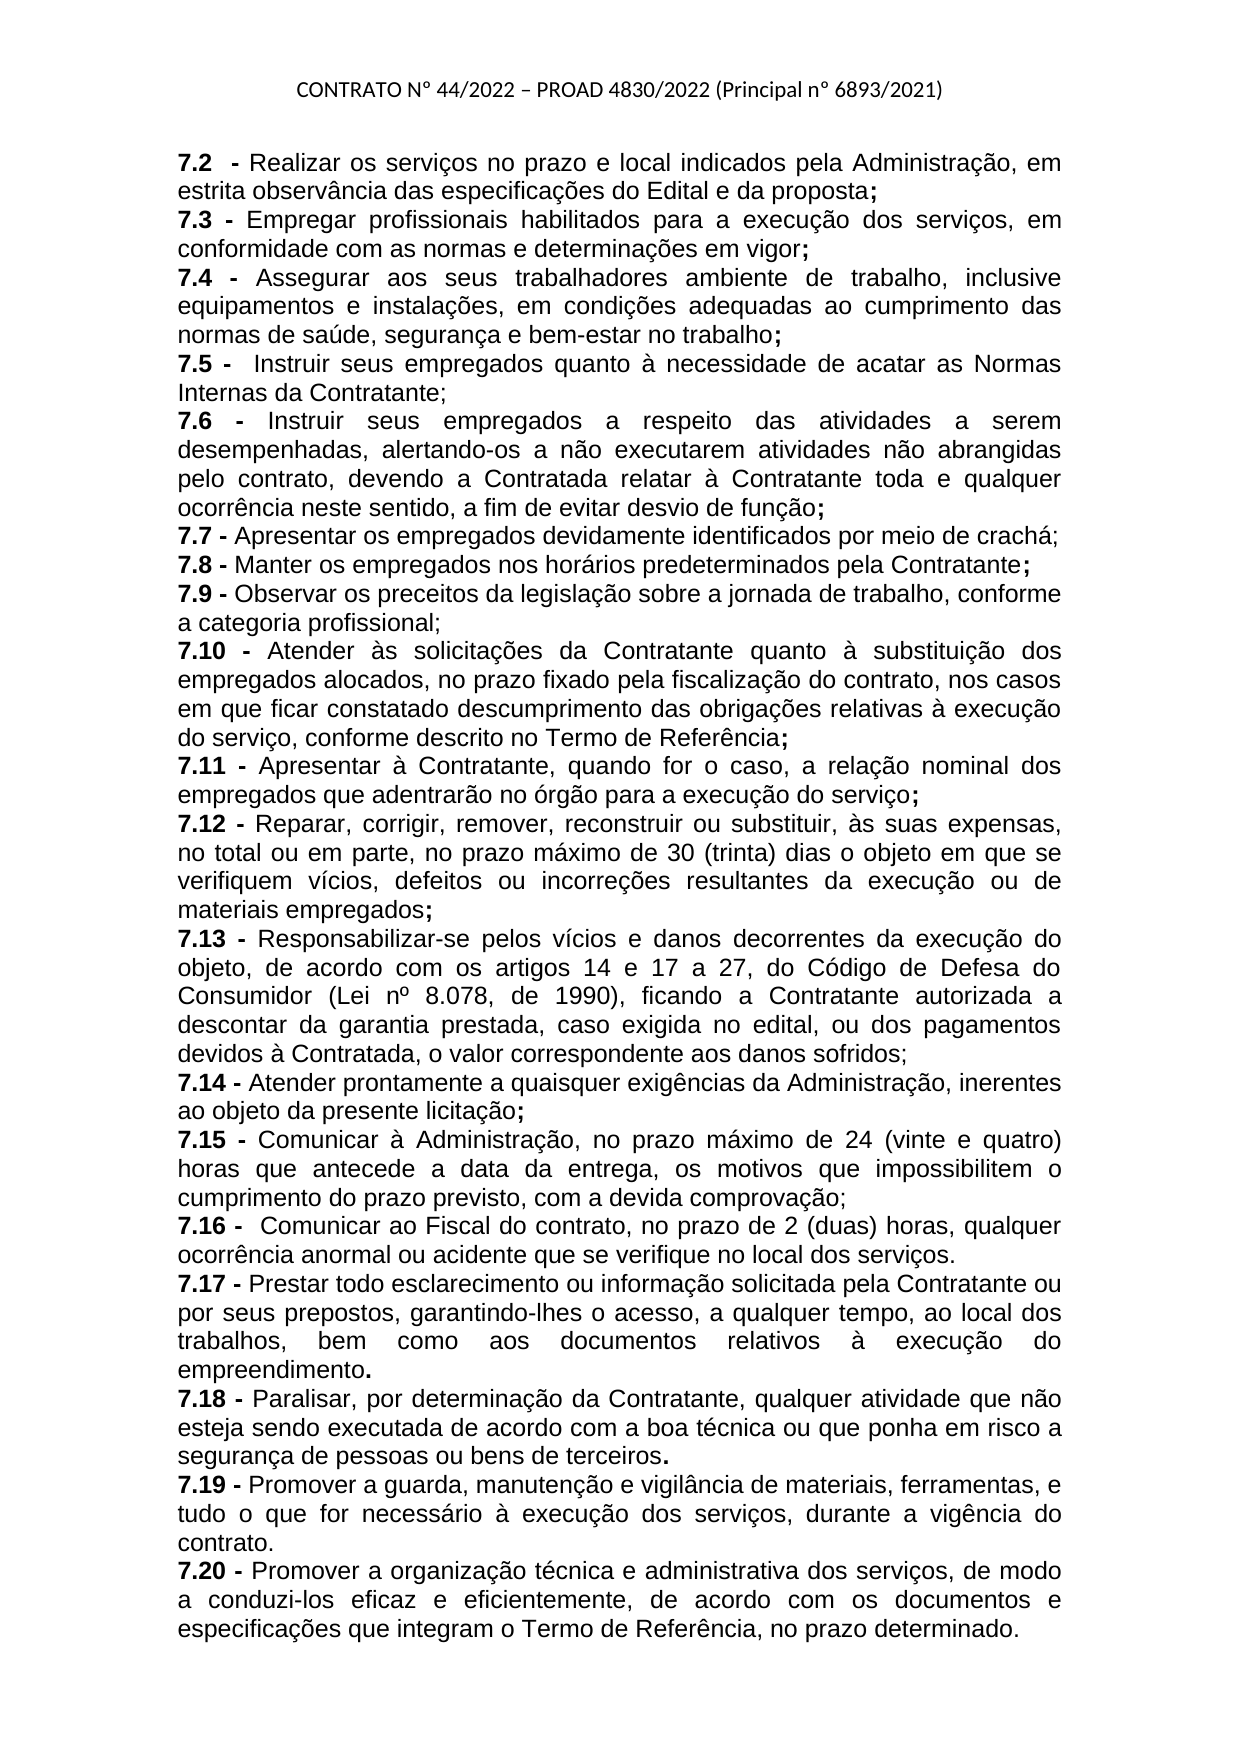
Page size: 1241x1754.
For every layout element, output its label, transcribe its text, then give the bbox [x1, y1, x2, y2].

text 7.6 - Instruir seus empregados a respeito das atividades a serem desempenhadas, alertando-os a não executarem atividades não abrangidas pelo contrato, devendo a Contratada relatar à Contratante toda e qualquer ocorrência neste sentido, a fim de evitar desvio de função; [177, 406, 1063, 521]
text 7.11 - Apresentar à Contratante, quando for o caso, a relação nominal dos empregados que adentrarão no órgão para a execução do serviço; [177, 751, 1063, 809]
text 7.10 - Atender às solicitações da Contratante quanto à substituição dos empregados alocados, no prazo fixado pela fiscalização do contrato, nos casos em que ficar constatado descumprimento das obrigações relativas à execução do serviço, conforme descrito no Termo de Referência; [177, 636, 1063, 751]
text 7.5 - Instruir seus empregados quanto à necessidade de acatar as Normas Internas da Contratante; [177, 349, 1063, 406]
text 7.14 - Atender prontamente a quaisquer exigências da Administração, inerentes ao objeto da presente licitação; [177, 1068, 1063, 1125]
text 7.16 - Comunicar ao Fiscal do contrato, no prazo de 2 (duas) horas, qualquer ocorrência anormal ou acidente que se verifique no local dos serviços. [177, 1211, 1063, 1269]
text 7.7 - Apresentar os empregados devidamente identificados por meio de crachá; [177, 521, 1063, 550]
text 7.17 - Prestar todo esclarecimento ou informação solicitada pela Contratante ou por seus prepostos, garantindo-lhes o acesso, a qualquer tempo, ao local dos trabalhos, bem como aos documentos relativos à execução do empreendimento. [177, 1269, 1063, 1384]
text 7.18 - Paralisar, por determinação da Contratante, qualquer atividade que não esteja sendo executada de acordo com a boa técnica ou que ponha em risco a segurança de pessoas ou bens de terceiros. [177, 1384, 1063, 1470]
text 7.15 - Comunicar à Administração, no prazo máximo de 24 (vinte e quatro) horas que antecede a data da entrega, os motivos que impossibilitem o cumprimento do prazo previsto, com a devida comprovação; [177, 1125, 1063, 1211]
text 7.8 - Manter os empregados nos horários predeterminados pela Contratante; [177, 550, 1063, 579]
text 7.13 - Responsabilizar-se pelos vícios e danos decorrentes da execução do objeto, de acordo com os artigos 14 e 17 a 27, do Código de Defesa do Consumidor (Lei nº 8.078, de 1990), ficando a Contratante autorizada a descontar da garantia prestada, caso exigida no edital, ou dos pagamentos devidos à Contratada, o valor correspondente aos danos sofridos; [177, 924, 1063, 1068]
text 7.20 - Promover a organização técnica e administrativa dos serviços, de modo a conduzi-los eficaz e eficientemente, de acordo com os documentos e especificações que integram o Termo de Referência, no prazo determinado. [177, 1556, 1063, 1643]
text 7.12 - Reparar, corrigir, remover, reconstruir ou substituir, às suas expensas, no total ou em parte, no prazo máximo de 30 (trinta) dias o objeto em que se verifiquem vícios, defeitos ou incorreções resultantes da execução ou de materiais empregados; [177, 809, 1063, 924]
text 7.3 - Empregar profissionais habilitados para a execução dos serviços, em conformidade com as normas e determinações em vigor; [177, 205, 1063, 263]
text 7.9 - Observar os preceitos da legislação sobre a jornada de trabalho, conforme a categoria profissional; [177, 579, 1063, 636]
text 7.2 - Realizar os serviços no prazo e local indicados pela Administração, em estrita observância das especificações do Edital e da proposta; [177, 148, 1063, 205]
text 7.4 - Assegurar aos seus trabalhadores ambiente de trabalho, inclusive equipamentos e instalações, em condições adequadas ao cumprimento das normas de saúde, segurança e bem-estar no trabalho; [177, 263, 1063, 349]
text 7.19 - Promover a guarda, manutenção e vigilância de materiais, ferramentas, e tudo o que for necessário à execução dos serviços, durante a vigência do contrato. [177, 1470, 1063, 1556]
